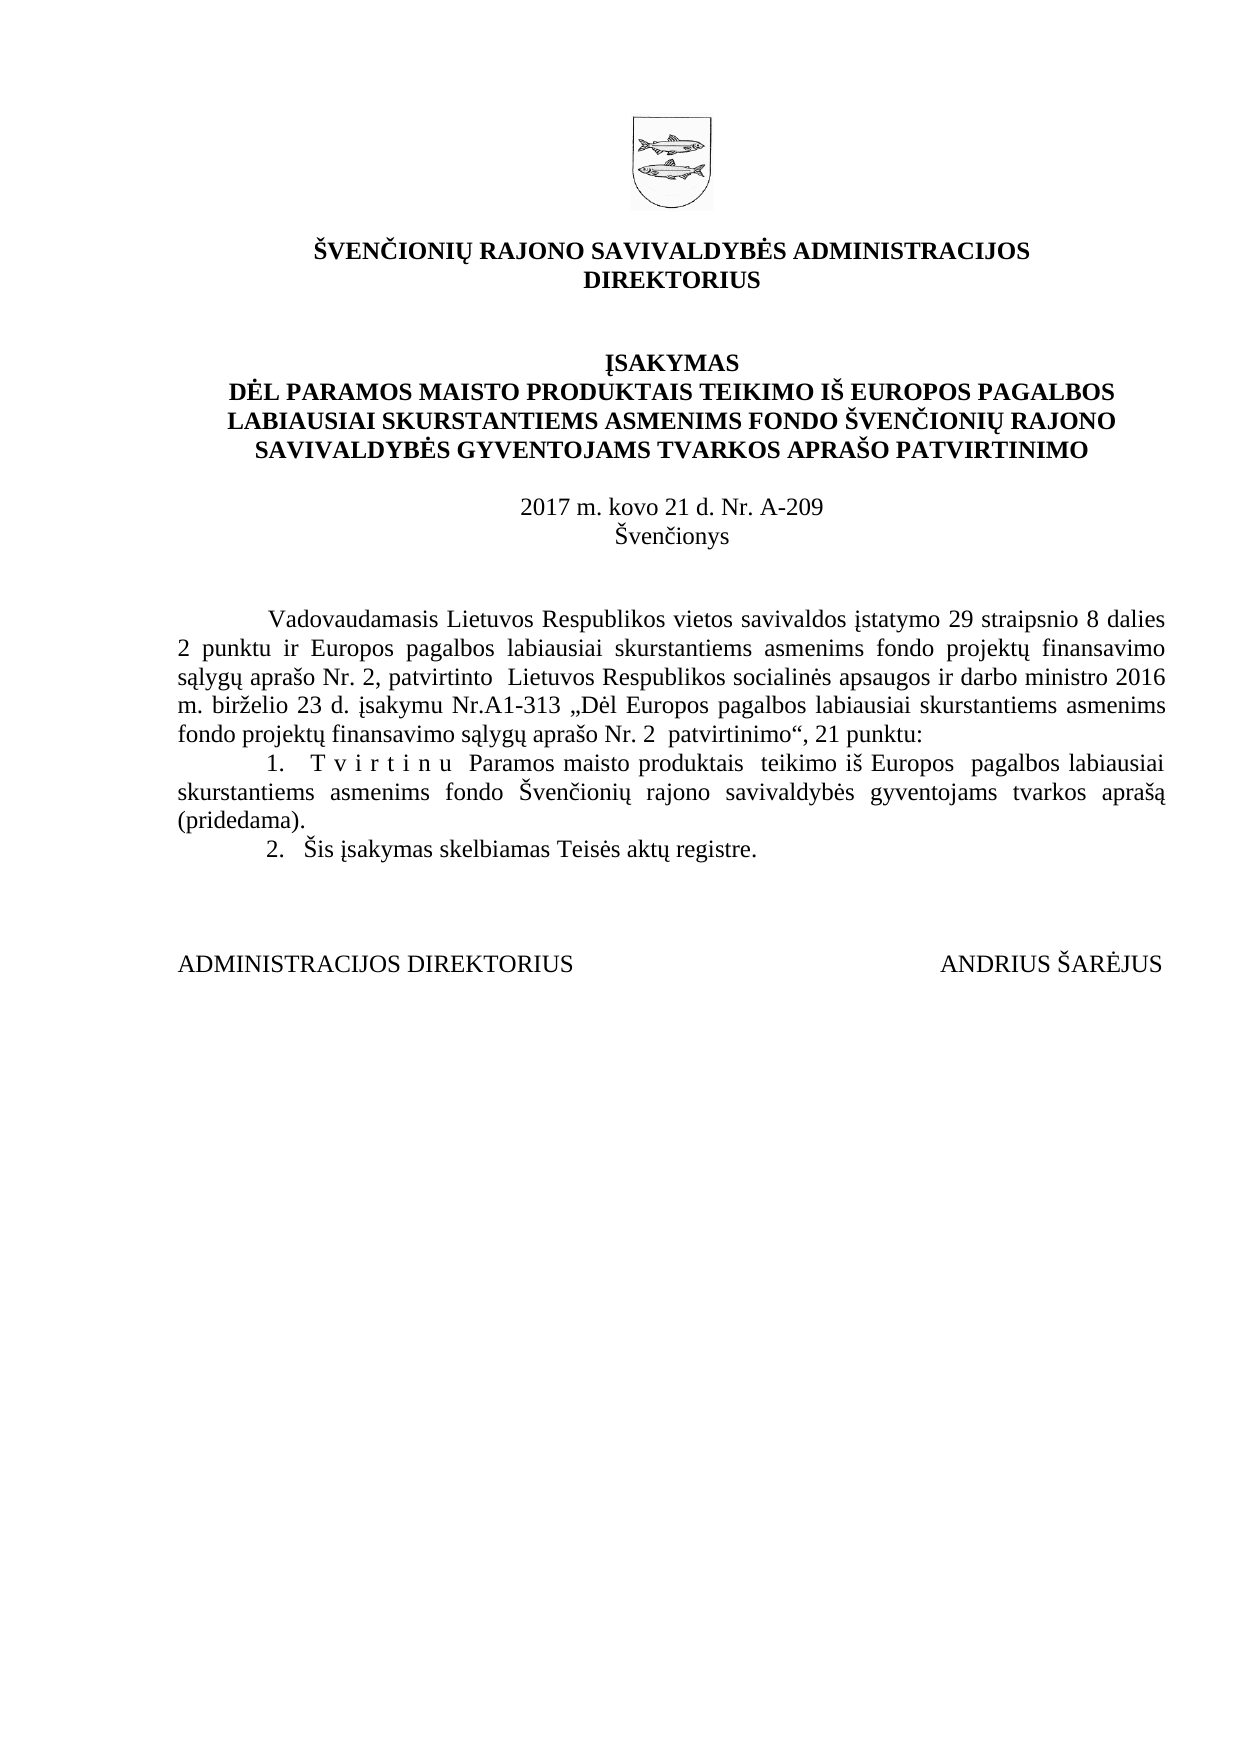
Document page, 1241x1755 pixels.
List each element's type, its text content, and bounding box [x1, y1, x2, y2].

text ADMINISTRACIJOS DIREKTORIUS ANDRIUS ŠARĖJUS [177, 949, 1167, 978]
text 2. Šis įsakymas skelbiamas Teisės aktų registre. [266, 834, 1167, 863]
text Vadovaudamasis Lietuvos Respublikos vietos savivaldos įstatymo 29 straipsnio 8 dalies 2 punktu ir Europos pagalbos labiausiai skurstantiems asmenims fondo projektų finansavimo sąlygų aprašo Nr. 2, patvirtinto Lietuvos Respublikos socialinės apsaugos ir darbo ministro 2016 m. birželio 23 d. įsakymu Nr.A1-313 „Dėl Europos pagalbos labiausiai skurstantiems asmenims fondo projektų finansavimo sąlygų aprašo Nr. 2 patvirtinimo“, 21 punktu: [177, 604, 1167, 748]
text Švenčionys [177, 521, 1167, 550]
text ĮSAKYMAS [177, 348, 1167, 377]
text DĖL PARAMOS MAISTO PRODUKTAIS TEIKIMO IŠ EUROPOS PAGALBOS LABIAUSIAI SKURSTANTIEMS ASMENIMS FONDO ŠVENČIONIŲ RAJONO SAVIVALDYBĖS GYVENTOJAMS TVARKOS APRAŠO PATVIRTINIMO [177, 377, 1167, 463]
text ŠVENČIONIŲ RAJONO SAVIVALDYBĖS ADMINISTRACIJOS [177, 236, 1167, 265]
text DIREKTORIUS [177, 265, 1167, 294]
text 2017 m. kovo 21 d. Nr. A-209 [177, 492, 1167, 521]
text 1. T v i r t i n u Paramos maisto produktais teikimo iš Europos pagalbos labiausiai skurstantiems asmenims fondo Švenčionių rajono savivaldybės gyventojams tvarkos aprašą (pridedama). [177, 748, 1167, 834]
